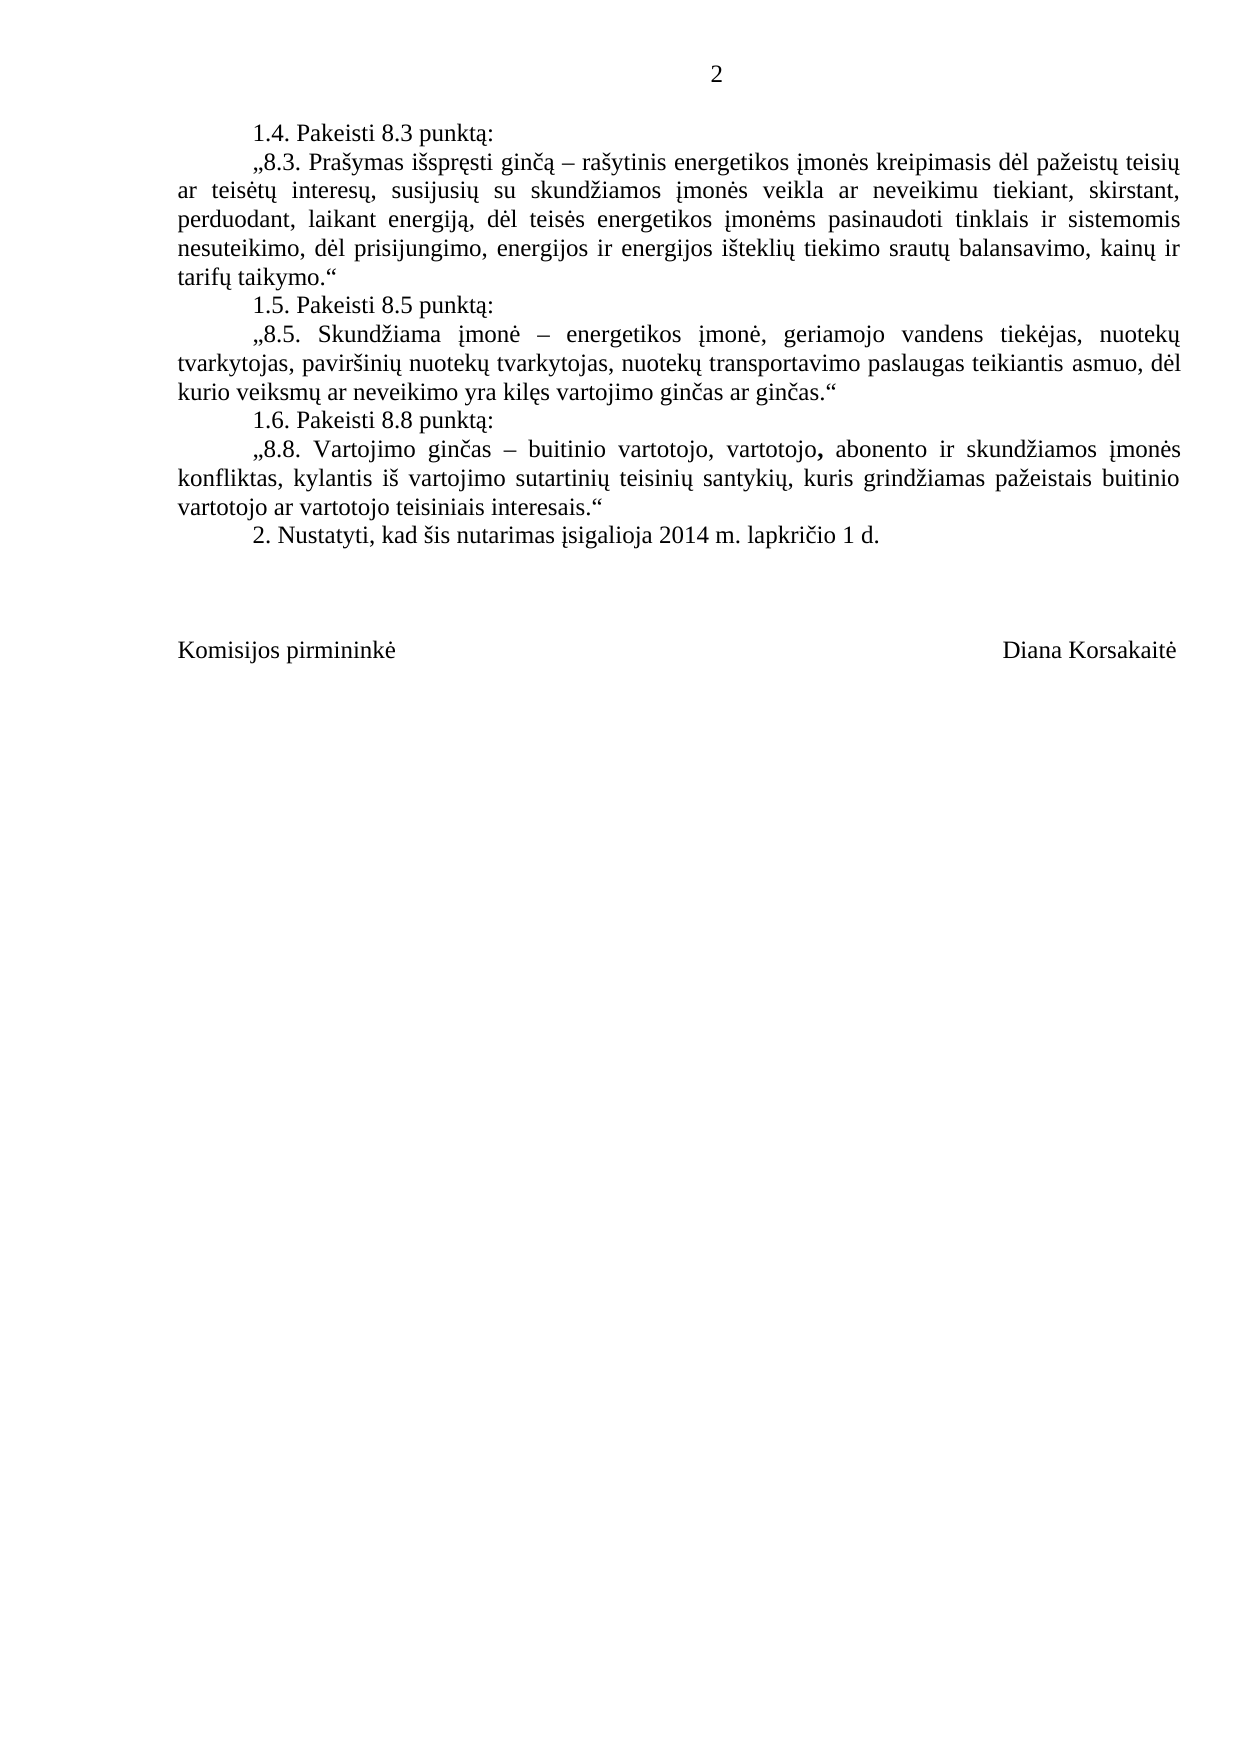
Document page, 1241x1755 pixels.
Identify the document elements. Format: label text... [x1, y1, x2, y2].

text 2. Nustatyti, kad šis nutarimas įsigalioja 2014 m. lapkričio 1 d. [177, 521, 1181, 549]
text Komisijos pirmininkė Diana Korsakaitė [177, 636, 1181, 664]
text „8.5. Skundžiama įmonė – energetikos įmonė, geriamojo vandens tiekėjas, nuotekų tvarkytojas, paviršinių nuotekų tvarkytojas, nuotekų transportavimo paslaugas teikiantis asmuo, dėl kurio veiksmų ar neveikimo yra kilęs vartojimo ginčas ar ginčas.“ [177, 319, 1181, 406]
text „8.8. Vartojimo ginčas – buitinio vartotojo, vartotojo, abonento ir skundžiamos įmonės konfliktas, kylantis iš vartojimo sutartinių teisinių santykių, kuris grindžiamas pažeistais buitinio vartotojo ar vartotojo teisiniais interesais.“ [177, 434, 1181, 521]
text „8.3. Prašymas išspręsti ginčą – rašytinis energetikos įmonės kreipimasis dėl pažeistų teisių ar teisėtų interesų, susijusių su skundžiamos įmonės veikla ar neveikimu tiekiant, skirstant, perduodant, laikant energiją, dėl teisės energetikos įmonėms pasinaudoti tinklais ir sistemomis nesuteikimo, dėl prisijungimo, energijos ir energijos išteklių tiekimo srautų balansavimo, kainų ir tarifų taikymo.“ [177, 147, 1181, 291]
text 1.5. Pakeisti 8.5 punktą: [177, 291, 1181, 319]
text 1.6. Pakeisti 8.8 punktą: [177, 406, 1181, 434]
text 1.4. Pakeisti 8.3 punktą: [177, 118, 1181, 147]
